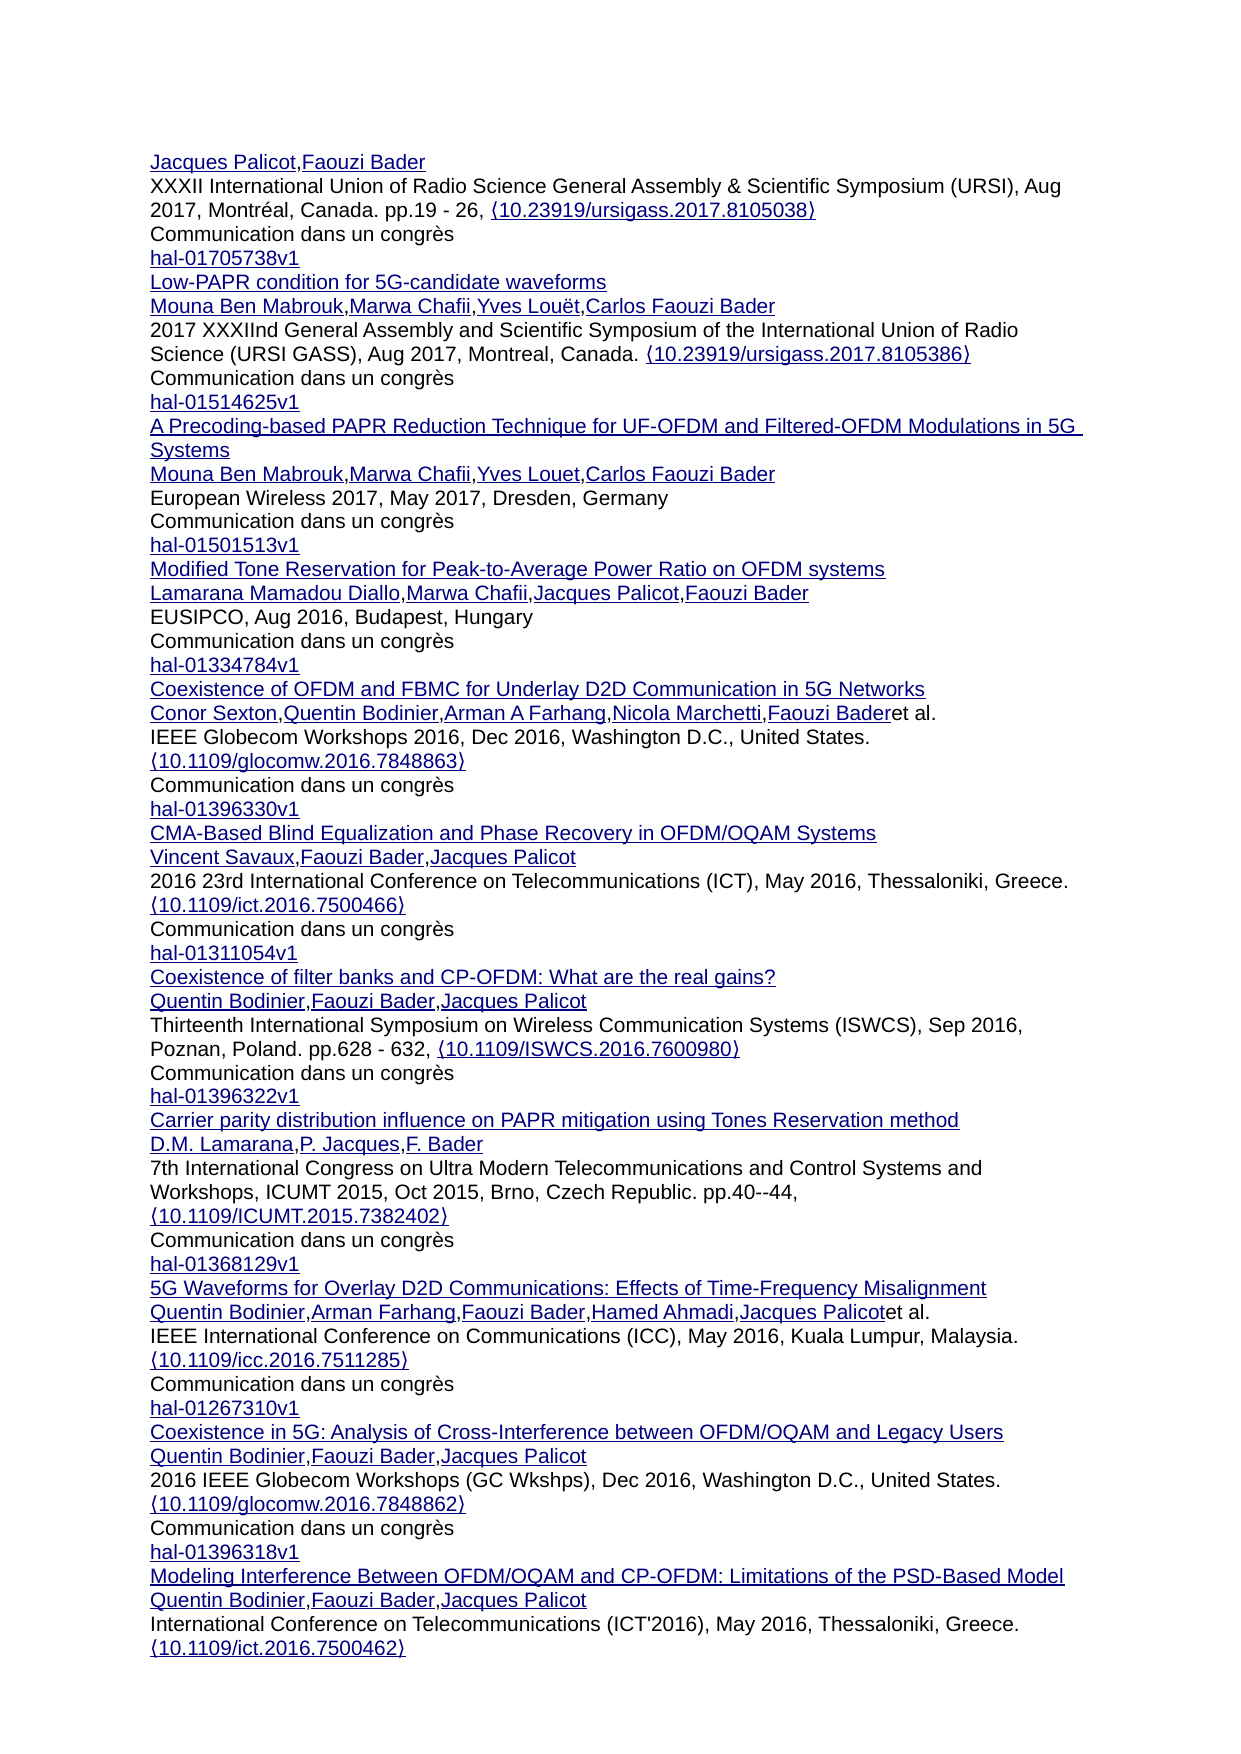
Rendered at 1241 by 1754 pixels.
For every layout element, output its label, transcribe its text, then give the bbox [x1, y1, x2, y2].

table_cell 5G Waveforms for Overlay D2D Communications: Effects of Time-Frequency Misalignment Quentin Bodinier,Arman Farhang,Faouzi Bader,Hamed Ahmadi,Jacques Palicotet al. IEEE International Conference on Communications (ICC), May 2016, Kuala Lumpur, Malaysia. ⟨10.1109/icc.2016.7511285⟩ Communication dans un congrès hal-01267310v1 [150, 1276, 1090, 1420]
table_cell Coexistence of OFDM and FBMC for Underlay D2D Communication in 5G Networks Conor Sexton,Quentin Bodinier,Arman A Farhang,Nicola Marchetti,Faouzi Baderet al. IEEE Globecom Workshops 2016, Dec 2016, Washington D.C., United States. ⟨10.1109/glocomw.2016.7848863⟩ Communication dans un congrès hal-01396330v1 [150, 677, 1090, 821]
table_cell Coexistence of filter banks and CP-OFDM: What are the real gains? Quentin Bodinier,Faouzi Bader,Jacques Palicot Thirteenth International Symposium on Wireless Communication Systems (ISWCS), Sep 2016, Poznan, Poland. pp.628 - 632, ⟨10.1109/ISWCS.2016.7600980⟩ Communication dans un congrès hal-01396322v1 [150, 965, 1090, 1108]
table_cell Coexistence in 5G: Analysis of Cross-Interference between OFDM/OQAM and Legacy Users Quentin Bodinier,Faouzi Bader,Jacques Palicot 2016 IEEE Globecom Workshops (GC Wkshps), Dec 2016, Washington D.C., United States. ⟨10.1109/glocomw.2016.7848862⟩ Communication dans un congrès hal-01396318v1 [150, 1420, 1090, 1563]
table_cell CMA-Based Blind Equalization and Phase Recovery in OFDM/OQAM Systems Vincent Savaux,Faouzi Bader,Jacques Palicot 2016 23rd International Conference on Telecommunications (ICT), May 2016, Thessaloniki, Greece. ⟨10.1109/ict.2016.7500466⟩ Communication dans un congrès hal-01311054v1 [150, 821, 1090, 964]
table_cell A Precoding-based PAPR Reduction Technique for UF-OFDM and Filtered-OFDM Modulations in 5G Systems Mouna Ben Mabrouk,Marwa Chafii,Yves Louet,Carlos Faouzi Bader European Wireless 2017, May 2017, Dresden, Germany Communication dans un congrès hal-01501513v1 [150, 414, 1090, 557]
table_cell Modified Tone Reservation for Peak-to-Average Power Ratio on OFDM systems Lamarana Mamadou Diallo,Marwa Chafii,Jacques Palicot,Faouzi Bader EUSIPCO, Aug 2016, Budapest, Hungary Communication dans un congrès hal-01334784v1 [150, 557, 1090, 677]
table_cell Low-PAPR condition for 5G-candidate waveforms Mouna Ben Mabrouk,Marwa Chafii,Yves Louët,Carlos Faouzi Bader 2017 XXXIInd General Assembly and Scientific Symposium of the International Union of Radio Science (URSI GASS), Aug 2017, Montreal, Canada. ⟨10.23919/ursigass.2017.8105386⟩ Communication dans un congrès hal-01514625v1 [150, 270, 1090, 413]
table_cell Modeling Interference Between OFDM/OQAM and CP-OFDM: Limitations of the PSD-Based Model Quentin Bodinier,Faouzi Bader,Jacques Palicot International Conference on Telecommunications (ICT'2016), May 2016, Thessaloniki, Greece. ⟨10.1109/ict.2016.7500462⟩ [150, 1564, 1090, 1659]
table_cell Jacques Palicot,Faouzi Bader XXXII International Union of Radio Science General Assembly & Scientific Symposium (URSI), Aug 2017, Montréal, Canada. pp.19 - 26, ⟨10.23919/ursigass.2017.8105038⟩ Communication dans un congrès hal-01705738v1 [150, 150, 1090, 270]
table_cell Carrier parity distribution influence on PAPR mitigation using Tones Reservation method D.M. Lamarana,P. Jacques,F. Bader 7th International Congress on Ultra Modern Telecommunications and Control Systems and Workshops, ICUMT 2015, Oct 2015, Brno, Czech Republic. pp.40--44, ⟨10.1109/ICUMT.2015.7382402⟩ Communication dans un congrès hal-01368129v1 [150, 1108, 1090, 1276]
